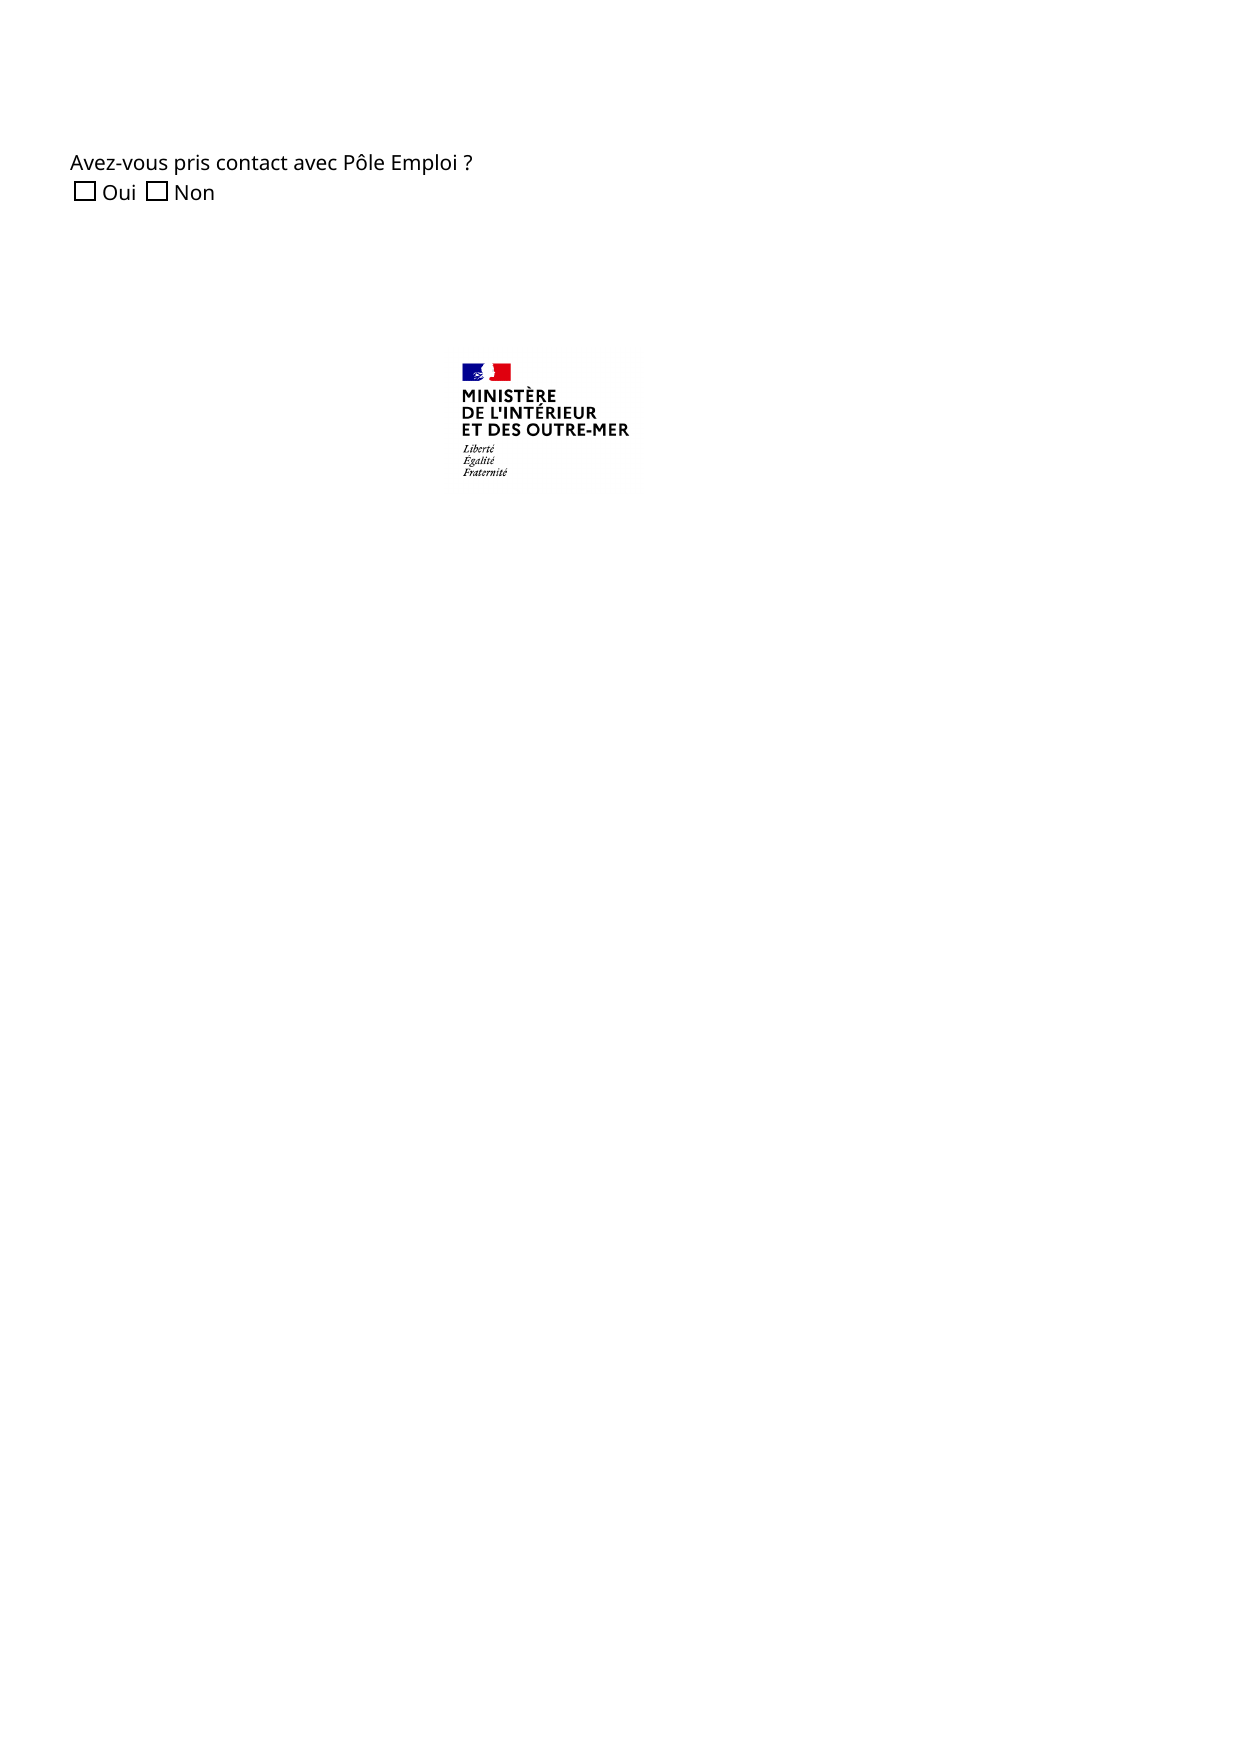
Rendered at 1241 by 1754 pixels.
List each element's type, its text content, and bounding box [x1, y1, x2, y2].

text Oui Non [70, 178, 1180, 207]
picture [444, 347, 645, 494]
text Avez-vous pris contact avec Pôle Emploi ? [70, 148, 1180, 176]
